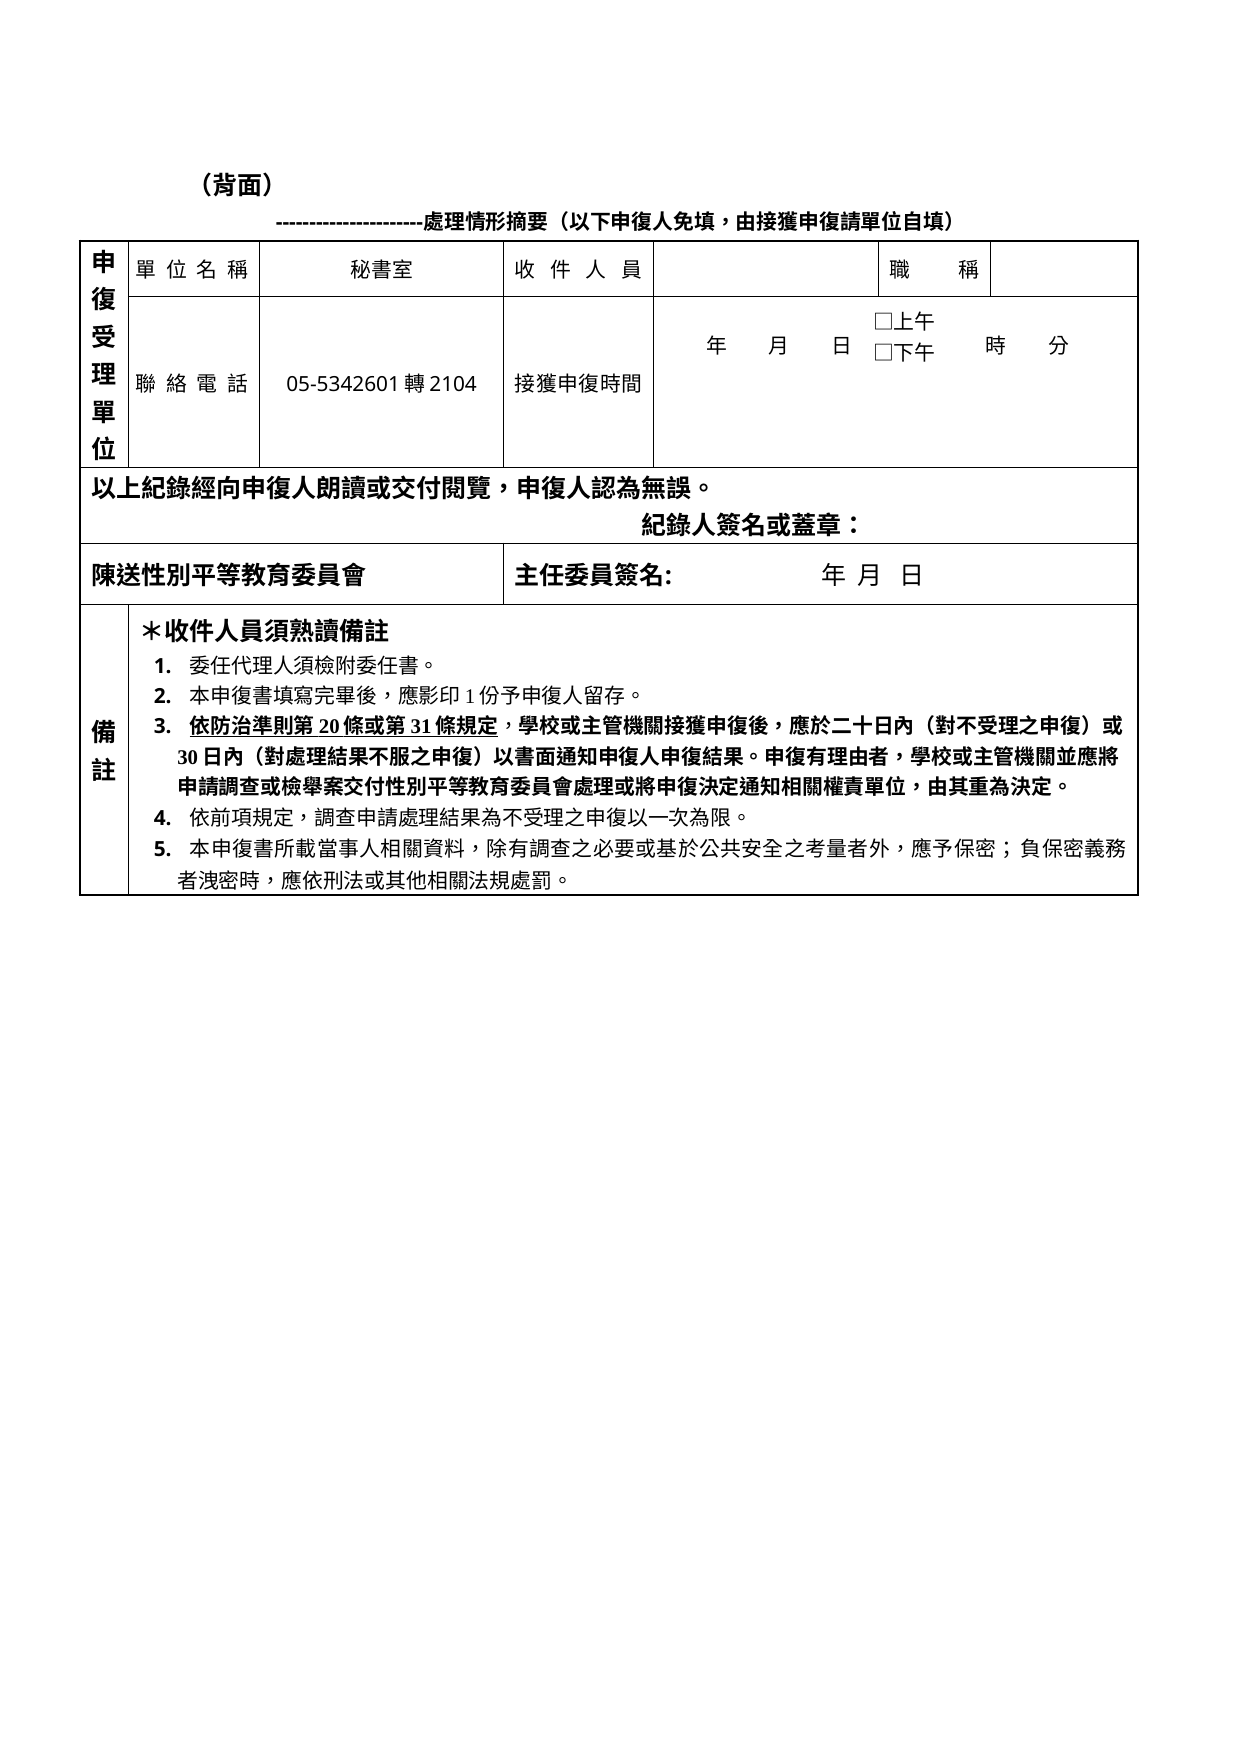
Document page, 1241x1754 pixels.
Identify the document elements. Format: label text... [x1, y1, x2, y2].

table_cell 陳送性別平等教育委員會 [81, 544, 503, 604]
table_cell 年 月 日 □上午□下午 時 分 [654, 297, 1137, 467]
table_header 單位名稱 [129, 242, 259, 296]
table_header [654, 242, 878, 296]
table_cell 主任委員簽名: 年 月 日 [504, 544, 1137, 604]
table_header 秘書室 [260, 242, 503, 296]
text （背面） [187, 164, 1053, 202]
table_header 申復受理單位 [81, 242, 128, 467]
table_cell ＊收件人員須熟讀備註 委任代理人須檢附委任書。 本申復書填寫完畢後，應影印1份予申復人留存。 依防治準則第20條或第31條規定，學校或主管機關接獲申復後，應於二十日內（對不受理之申復）或30日內（對處理結果不服之申復）以書面通知申復人申復結果。申復有理由者，學校或主管機關並應將申請調查或檢舉案交付性別平等教育委員會處理或將申復決定通知相關權責單位，由其重為決定。 依前項規定，調查申請處理結果為不受理之申復以一次為限。 本申復書所載當事人相關資料，除有調查之必要或基於公共安全之考量者外，應予保密；負保密義務者洩密時，應依刑法或其他相關法規處罰。 [129, 605, 1137, 894]
table_cell 05-5342601轉2104 [260, 297, 503, 467]
table_cell 以上紀錄經向申復人朗讀或交付閱覽，申復人認為無誤。 紀錄人簽名或蓋章： [81, 468, 1137, 543]
table_cell 接獲申復時間 [504, 297, 653, 467]
table_cell 聯絡電話 [129, 297, 259, 467]
table_header 收件人員 [504, 242, 653, 296]
table_cell 備註 [81, 605, 128, 894]
text ----------------------處理情形摘要（以下申復人免填，由接獲申復請單位自填） [187, 202, 1053, 239]
table_header [991, 242, 1137, 296]
table_header 職稱 [879, 242, 990, 296]
